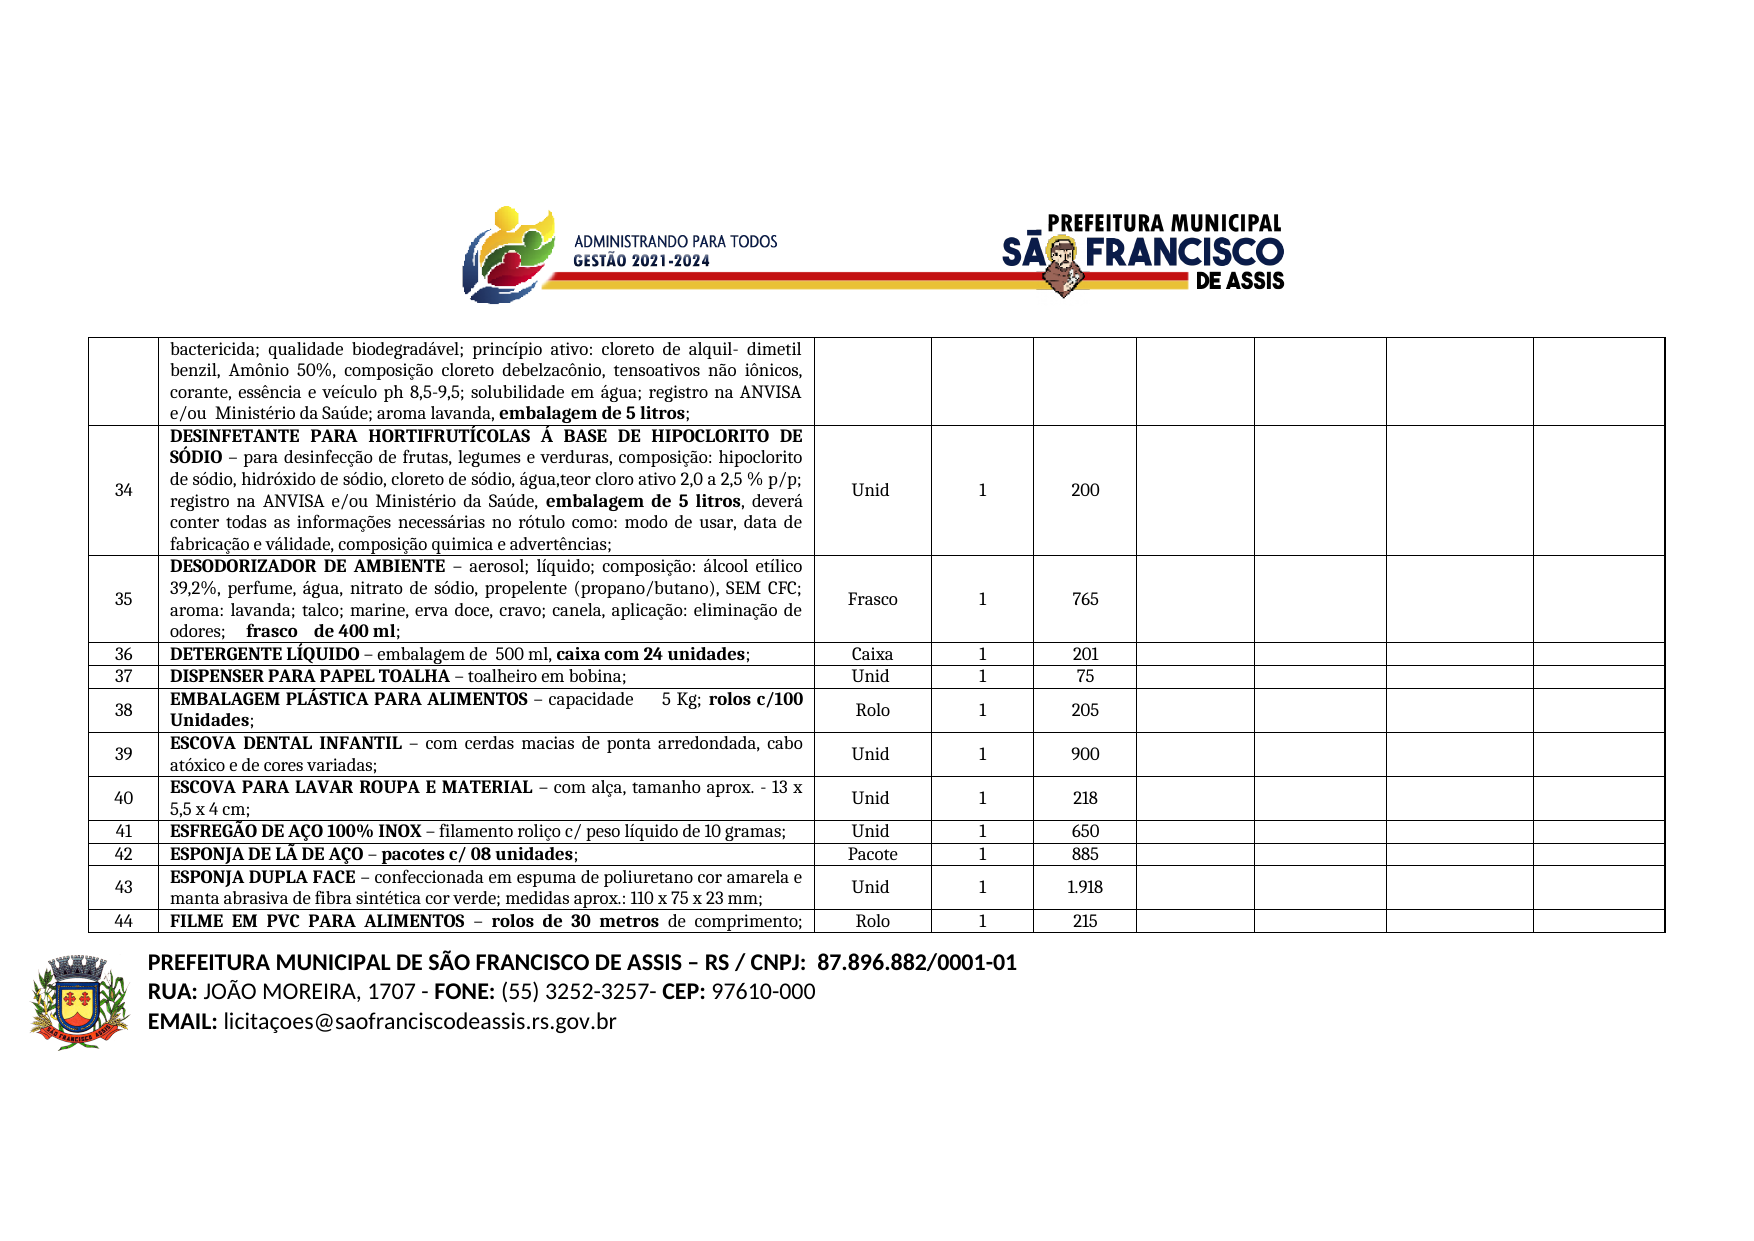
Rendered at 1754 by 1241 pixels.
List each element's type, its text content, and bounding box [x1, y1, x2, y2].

table_cell 1 [932, 643, 1033, 665]
table_cell DESINFETANTE PARA HORTIFRUTÍCOLAS Á BASE DE HIPOCLORITO DE SÓDIO – para desinfecção de frutas, legumes e verduras, composição: hipoclorito de sódio, hidróxido de sódio, cloreto de sódio, água,teor cloro ativo 2,0 a 2,5 % p/p; registro na ANVISA e/ou Ministério da Saúde, embalagem de 5 litros, deverá conter todas as informações necessárias no rótulo como: modo de usar, data de fabricação e válidade, composição quimica e advertências; [159, 426, 814, 555]
table_cell [1387, 338, 1533, 424]
table_cell 200 [1034, 426, 1136, 555]
table_cell 1 [932, 666, 1033, 687]
table_cell [1387, 689, 1533, 732]
table_cell [1255, 866, 1386, 909]
table_cell 36 [89, 643, 158, 665]
table_cell Frasco [815, 556, 931, 642]
table_cell [1137, 426, 1254, 555]
table_cell 1.918 [1034, 866, 1136, 909]
table_cell 1 [932, 426, 1033, 555]
table_cell [1255, 689, 1386, 732]
table_cell Pacote [815, 844, 931, 865]
table_cell 43 [89, 866, 158, 909]
table_cell [1387, 733, 1533, 776]
table_cell 38 [89, 689, 158, 732]
table_cell 37 [89, 666, 158, 687]
table_cell 42 [89, 844, 158, 865]
table_cell Unid [815, 733, 931, 776]
table_cell [1137, 733, 1254, 776]
table_cell [1534, 733, 1664, 776]
table_cell [1137, 844, 1254, 865]
table_cell [1255, 338, 1386, 424]
table_cell DETERGENTE LÍQUIDO – embalagem de 500 ml, caixa com 24 unidades; [159, 643, 814, 665]
table_cell [1534, 556, 1664, 642]
table_cell 34 [89, 426, 158, 555]
table_cell [1255, 426, 1386, 555]
table_cell 215 [1034, 910, 1136, 932]
table_cell [1137, 866, 1254, 909]
table_cell [1387, 910, 1533, 932]
table_cell 765 [1034, 556, 1136, 642]
table_cell DISPENSER PARA PAPEL TOALHA – toalheiro em bobina; [159, 666, 814, 687]
table_cell Unid [815, 666, 931, 687]
table_cell EMBALAGEM PLÁSTICA PARA ALIMENTOS – capacidade 5 Kg; rolos c/100 Unidades; [159, 689, 814, 732]
table_cell Rolo [815, 910, 931, 932]
table_cell ESPONJA DE LÃ DE AÇO – pacotes c/ 08 unidades; [159, 844, 814, 865]
table_cell [1387, 666, 1533, 687]
table_cell DESODORIZADOR DE AMBIENTE – aerosol; líquido; composição: álcool etílico 39,2%, perfume, água, nitrato de sódio, propelente (propano/butano), SEM CFC; aroma: lavanda; talco; marine, erva doce, cravo; canela, aplicação: eliminação de odores; frasco de 400 ml; [159, 556, 814, 642]
table_cell 39 [89, 733, 158, 776]
table_cell 885 [1034, 844, 1136, 865]
table_cell 1 [932, 821, 1033, 842]
table_cell [1387, 866, 1533, 909]
table_cell 1 [932, 910, 1033, 932]
table_cell [1387, 643, 1533, 665]
table_cell [1255, 666, 1386, 687]
table_cell [1255, 777, 1386, 820]
table_cell [1255, 821, 1386, 842]
table_cell [815, 338, 931, 424]
table_cell 75 [1034, 666, 1136, 687]
table_cell [1534, 426, 1664, 555]
table_cell ESFREGÃO DE AÇO 100% INOX – filamento roliço c/ peso líquido de 10 gramas; [159, 821, 814, 842]
table_cell 1 [932, 777, 1033, 820]
table_cell [1255, 733, 1386, 776]
table_cell ESCOVA DENTAL INFANTIL – com cerdas macias de ponta arredondada, cabo atóxico e de cores variadas; [159, 733, 814, 776]
table_cell [1534, 338, 1664, 424]
table_cell [1137, 666, 1254, 687]
table_cell [1137, 777, 1254, 820]
table_cell 1 [932, 556, 1033, 642]
table_cell bactericida; qualidade biodegradável; princípio ativo: cloreto de alquil- dimetil benzil, Amônio 50%, composição cloreto debelzacônio, tensoativos não iônicos, corante, essência e veículo ph 8,5-9,5; solubilidade em água; registro na ANVISA e/ou Ministério da Saúde; aroma lavanda, embalagem de 5 litros; [159, 338, 814, 424]
table_cell 205 [1034, 689, 1136, 732]
table_cell Unid [815, 821, 931, 842]
table_cell Unid [815, 777, 931, 820]
table_cell [1534, 689, 1664, 732]
table_cell [1137, 689, 1254, 732]
table_cell 35 [89, 556, 158, 642]
table_cell 1 [932, 844, 1033, 865]
table_cell ESPONJA DUPLA FACE – confeccionada em espuma de poliuretano cor amarela e manta abrasiva de fibra sintética cor verde; medidas aprox.: 110 x 75 x 23 mm; [159, 866, 814, 909]
table_cell [1137, 910, 1254, 932]
table_cell [932, 338, 1033, 424]
table_cell [1534, 643, 1664, 665]
table_cell 1 [932, 689, 1033, 732]
table_cell [89, 338, 158, 424]
table_cell Unid [815, 866, 931, 909]
table_cell [1534, 910, 1664, 932]
table_cell [1137, 338, 1254, 424]
table_cell 1 [932, 866, 1033, 909]
table_cell [1387, 844, 1533, 865]
table_cell 218 [1034, 777, 1136, 820]
table_cell [1255, 844, 1386, 865]
table_cell 201 [1034, 643, 1136, 665]
table_cell FILME EM PVC PARA ALIMENTOS – rolos de 30 metros de comprimento; [159, 910, 814, 932]
table_cell [1534, 866, 1664, 909]
table_cell [1255, 556, 1386, 642]
table_cell [1534, 844, 1664, 865]
table_cell 41 [89, 821, 158, 842]
table_cell [1387, 777, 1533, 820]
table_cell 44 [89, 910, 158, 932]
table_cell [1387, 556, 1533, 642]
table_cell [1137, 643, 1254, 665]
table_cell Unid [815, 426, 931, 555]
table_cell [1255, 910, 1386, 932]
table_cell [1137, 821, 1254, 842]
table_cell [1387, 426, 1533, 555]
table_cell [1534, 777, 1664, 820]
table_cell [1034, 338, 1136, 424]
table_cell 40 [89, 777, 158, 820]
table_cell Rolo [815, 689, 931, 732]
table_cell 650 [1034, 821, 1136, 842]
table_cell 1 [932, 733, 1033, 776]
table_cell 900 [1034, 733, 1136, 776]
table_cell [1534, 821, 1664, 842]
table_cell [1255, 643, 1386, 665]
table_cell Caixa [815, 643, 931, 665]
table_cell [1137, 556, 1254, 642]
table_cell [1534, 666, 1664, 687]
table_cell [1387, 821, 1533, 842]
table_cell ESCOVA PARA LAVAR ROUPA E MATERIAL – com alça, tamanho aprox. - 13 x 5,5 x 4 cm; [159, 777, 814, 820]
